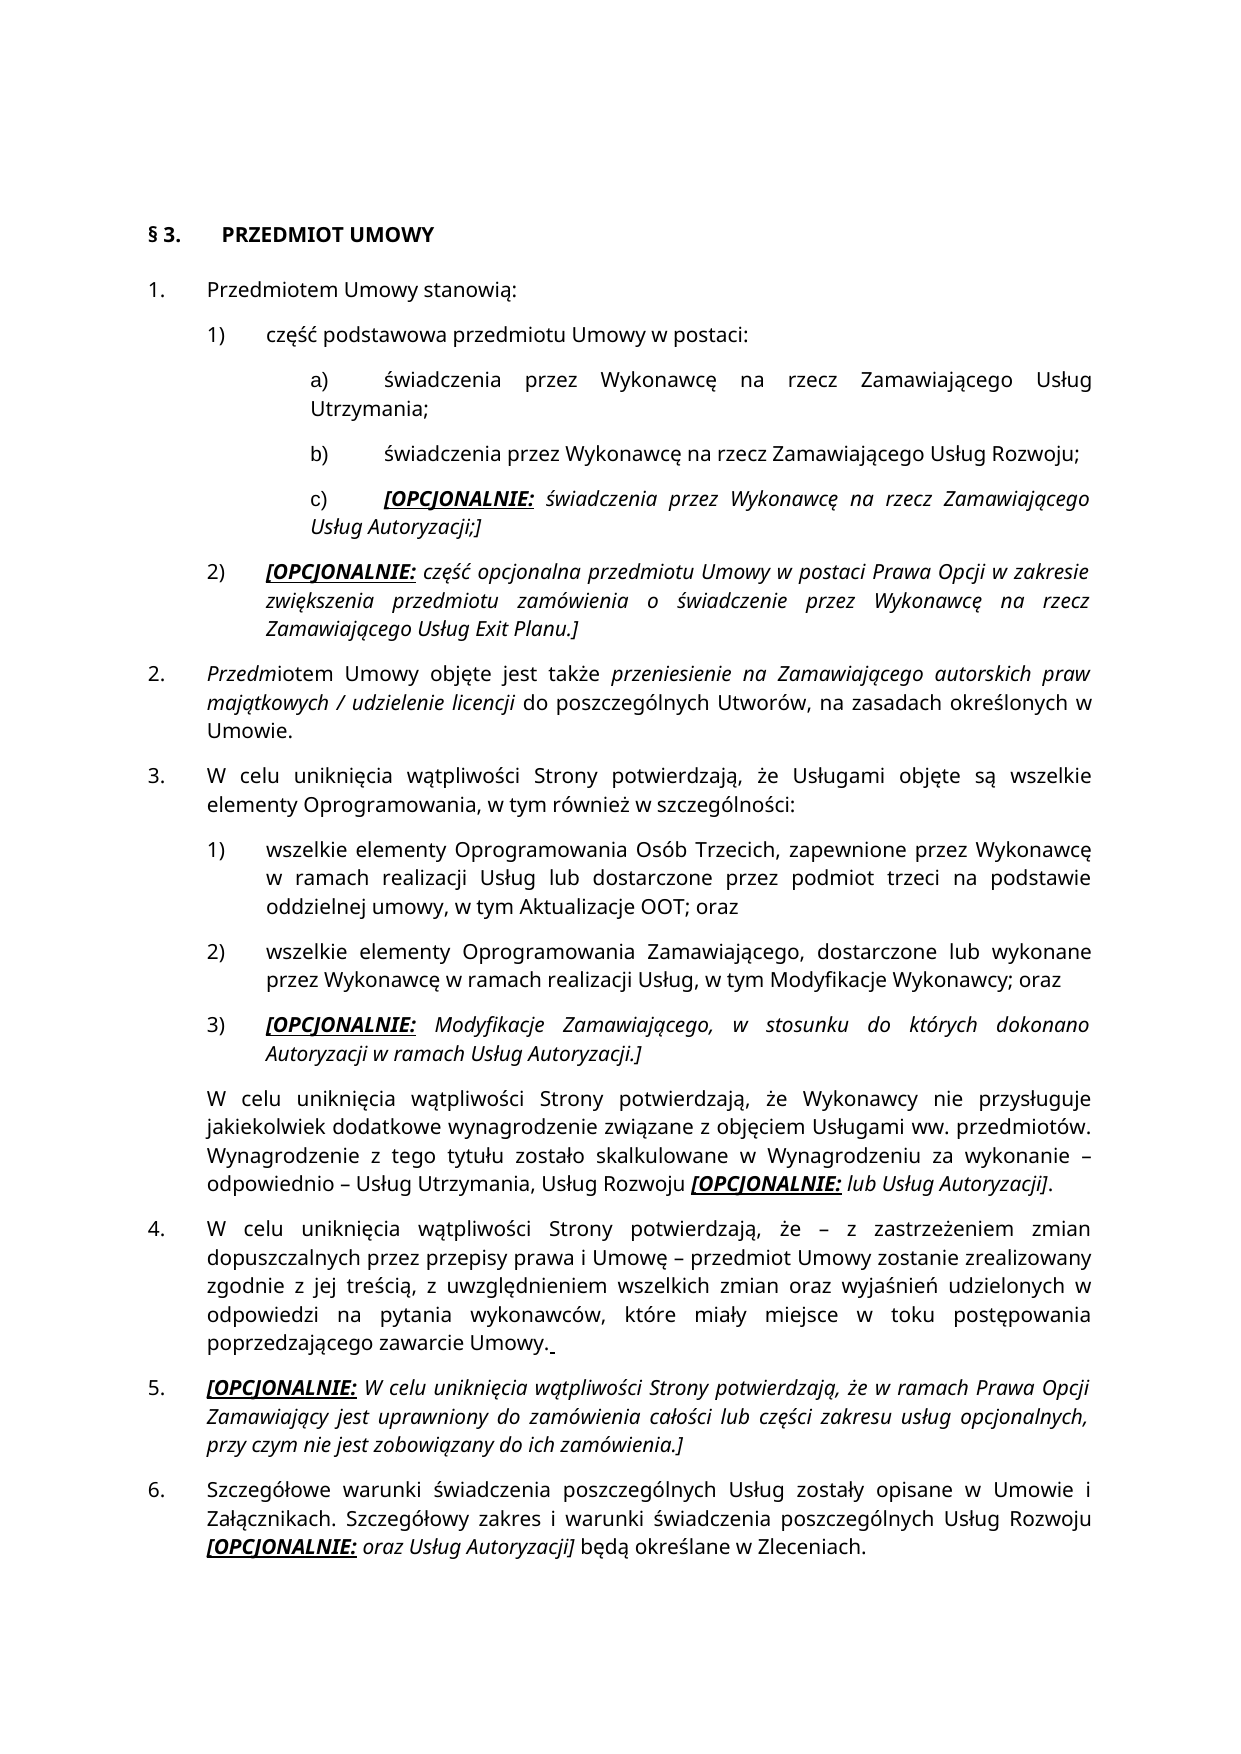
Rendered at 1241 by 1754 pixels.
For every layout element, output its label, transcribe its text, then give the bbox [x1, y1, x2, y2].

list W celu uniknięcia wątpliwości Strony potwierdzają, że – z zastrzeżeniem zmian dopuszczalnych przez przepisy prawa i Umowę – przedmiot Umowy zostanie zrealizowany zgodnie z jej treścią, z uwzględnieniem wszelkich zmian oraz wyjaśnień udzielonych w odpowiedzi na pytania wykonawców, które miały miejsce w toku postępowania poprzedzającego zawarcie Umowy. [148, 1214, 1093, 1357]
list [OPCJONALNIE: część opcjonalna przedmiotu Umowy w postaci Prawa Opcji w zakresie zwiększenia przedmiotu zamówienia o świadczenie przez Wykonawcę na rzecz Zamawiającego Usług Exit Planu.] [207, 557, 1093, 643]
subtitle PRZEDMIOT UMOWY [148, 220, 1093, 248]
list Przedmiotem Umowy stanowią: [148, 275, 1093, 303]
list W celu uniknięcia wątpliwości Strony potwierdzają, że Usługami objęte są wszelkie elementy Oprogramowania, w tym również w szczególności: [148, 761, 1093, 818]
list wszelkie elementy Oprogramowania Osób Trzecich, zapewnione przez Wykonawcę w ramach realizacji Usług lub dostarczone przez podmiot trzeci na podstawie oddzielnej umowy, w tym Aktualizacje OOT; oraz [207, 835, 1093, 920]
list świadczenia przez Wykonawcę na rzecz Zamawiającego Usług Utrzymania; [310, 365, 1093, 422]
list świadczenia przez Wykonawcę na rzecz Zamawiającego Usług Rozwoju; [310, 439, 1093, 467]
list [OPCJONALNIE: świadczenia przez Wykonawcę na rzecz Zamawiającego Usług Autoryzacji;] [310, 484, 1093, 541]
text W celu uniknięcia wątpliwości Strony potwierdzają, że Wykonawcy nie przysługuje jakiekolwiek dodatkowe wynagrodzenie związane z objęciem Usługami ww. przedmiotów. Wynagrodzenie z tego tytułu zostało skalkulowane w Wynagrodzeniu za wykonanie – odpowiednio – Usług Utrzymania, Usług Rozwoju [OPCJONALNIE: lub Usług Autoryzacji]. [207, 1084, 1093, 1198]
list część podstawowa przedmiotu Umowy w postaci: [207, 320, 1093, 349]
list [OPCJONALNIE: Modyfikacje Zamawiającego, w stosunku do których dokonano Autoryzacji w ramach Usług Autoryzacji.] [207, 1011, 1093, 1067]
list wszelkie elementy Oprogramowania Zamawiającego, dostarczone lub wykonane przez Wykonawcę w ramach realizacji Usług, w tym Modyfikacje Wykonawcy; oraz [207, 937, 1093, 994]
list [OPCJONALNIE: W celu uniknięcia wątpliwości Strony potwierdzają, że w ramach Prawa Opcji Zamawiający jest uprawniony do zamówienia całości lub części zakresu usług opcjonalnych, przy czym nie jest zobowiązany do ich zamówienia.] [148, 1373, 1093, 1459]
list Szczegółowe warunki świadczenia poszczególnych Usług zostały opisane w Umowie i Załącznikach. Szczegółowy zakres i warunki świadczenia poszczególnych Usług Rozwoju [OPCJONALNIE: oraz Usług Autoryzacji] będą określane w Zleceniach. [148, 1475, 1093, 1561]
list Przedmiotem Umowy objęte jest także przeniesienie na Zamawiającego autorskich praw majątkowych / udzielenie licencji do poszczególnych Utworów, na zasadach określonych w Umowie. [148, 659, 1093, 745]
